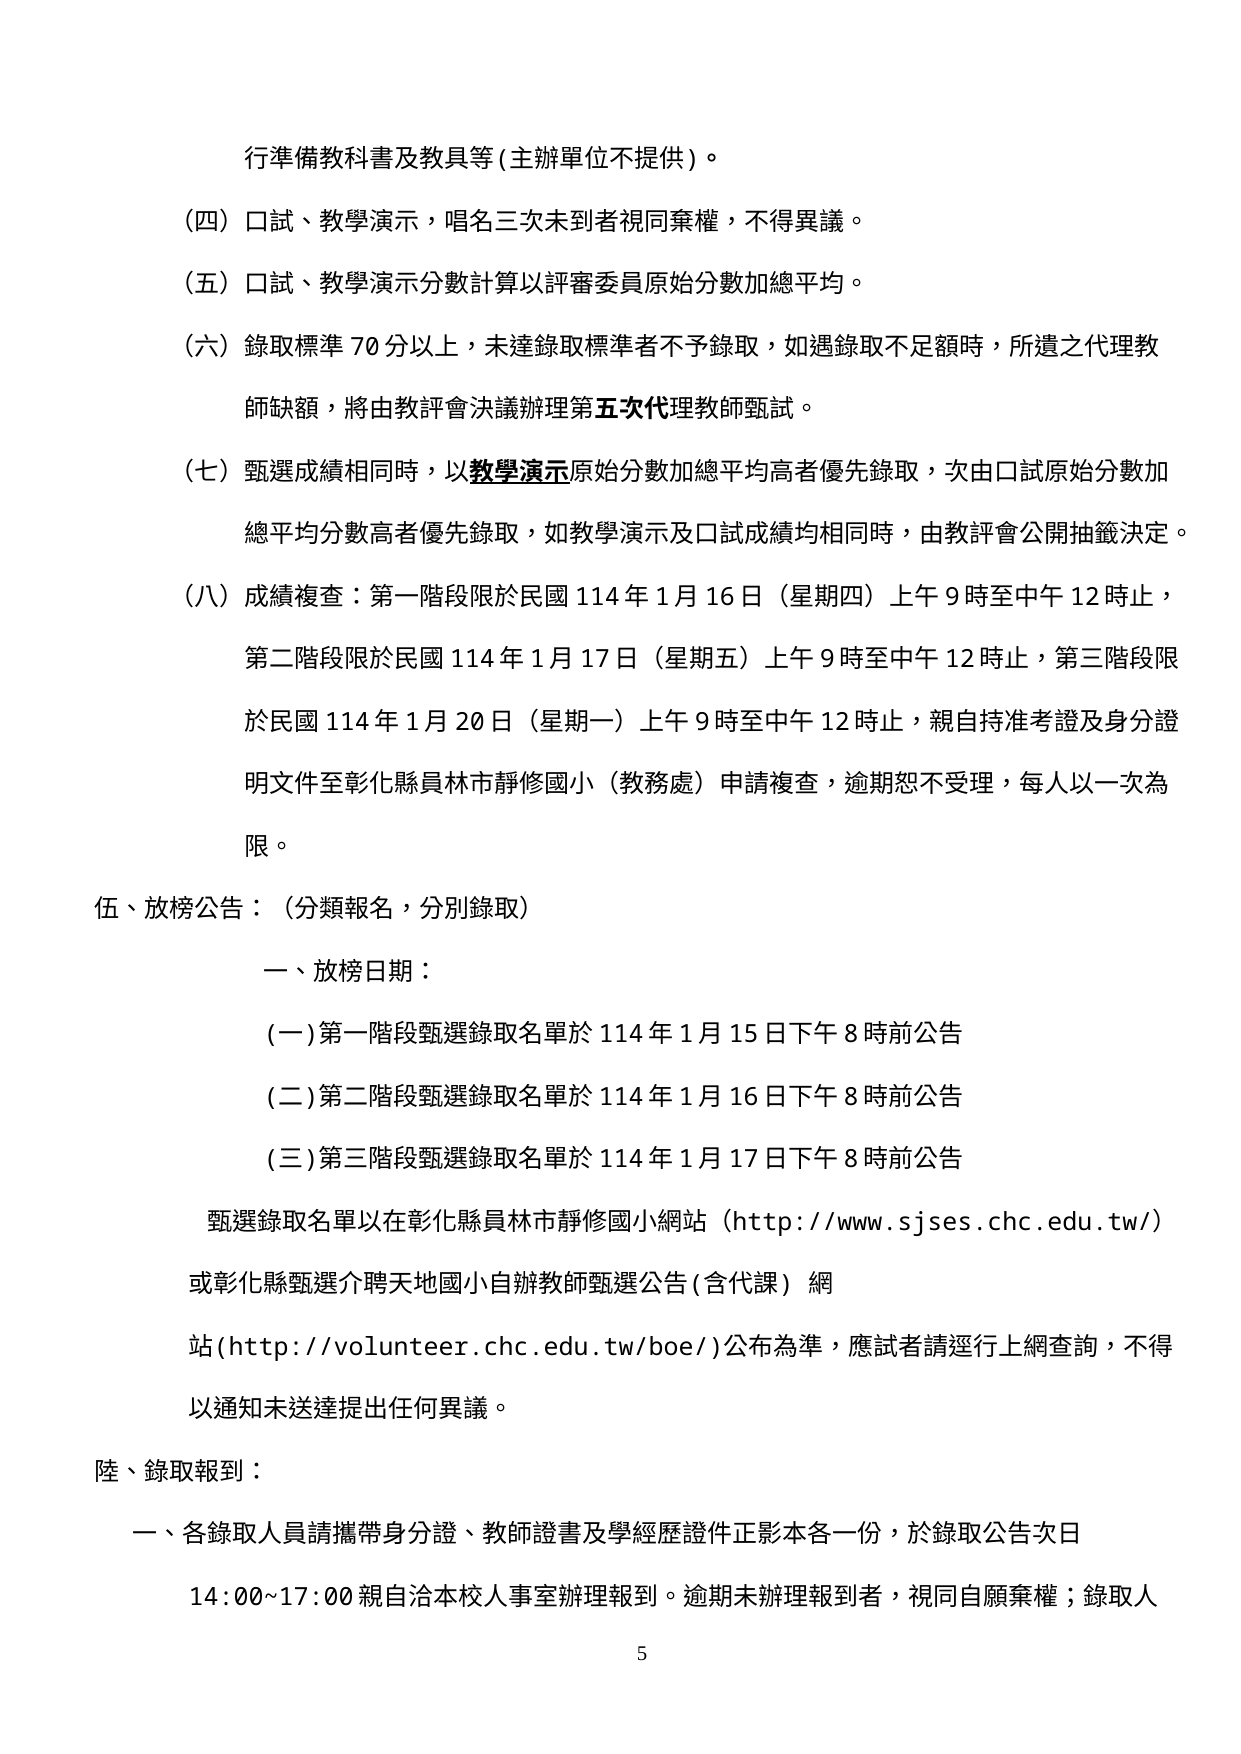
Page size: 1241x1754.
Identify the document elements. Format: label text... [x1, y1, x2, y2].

text (二)第二階段甄選錄取名單於114年1月16日下午8時前公告 [263, 1052, 1181, 1115]
text 陸、錄取報到： [94, 1427, 1181, 1490]
text 伍、放榜公告：（分類報名，分別錄取） [94, 865, 1181, 927]
text （八）成績複查：第一階段限於民國114年1月16日（星期四）上午9時至中午12時止，第二階段限於民國114年1月17日（星期五）上午9時至中午12時止，第三階段限於民國114年1月20日（星期一）上午9時至中午12時止，親自持准考證及身分證明文件至彰化縣員林市靜修國小（教務處）申請複查，逾期恕不受理，每人以一次為限。 [169, 552, 1181, 865]
text （五）口試、教學演示分數計算以評審委員原始分數加總平均。 [169, 240, 1181, 302]
text 行準備教科書及教具等(主辦單位不提供)。 [169, 115, 1181, 177]
text （七）甄選成績相同時，以教學演示原始分數加總平均高者優先錄取，次由口試原始分數加總平均分數高者優先錄取，如教學演示及口試成績均相同時，由教評會公開抽籤決定。 [169, 427, 1181, 552]
text (三)第三階段甄選錄取名單於114年1月17日下午8時前公告 [263, 1115, 1181, 1177]
text 一、各錄取人員請攜帶身分證、教師證書及學經歷證件正影本各一份，於錄取公告次日14:00~17:00親自洽本校人事室辦理報到。逾期未辦理報到者，視同自願棄權；錄取人 [132, 1490, 1181, 1615]
text 甄選錄取名單以在彰化縣員林市靜修國小網站（http://www.sjses.chc.edu.tw/）或彰化縣甄選介聘天地國小自辦教師甄選公告(含代課) 網站(http://volunteer.chc.edu.tw/boe/)公布為準，應試者請逕行上網查詢，不得以通知未送達提出任何異議。 [132, 1177, 1181, 1427]
text (一)第一階段甄選錄取名單於114年1月15日下午8時前公告 [263, 990, 1181, 1052]
text 一、放榜日期： [263, 927, 1181, 990]
text （六）錄取標準70分以上，未達錄取標準者不予錄取，如遇錄取不足額時，所遺之代理教師缺額，將由教評會決議辦理第五次代理教師甄試。 [169, 302, 1181, 427]
text （四）口試、教學演示，唱名三次未到者視同棄權，不得異議。 [169, 177, 1181, 240]
